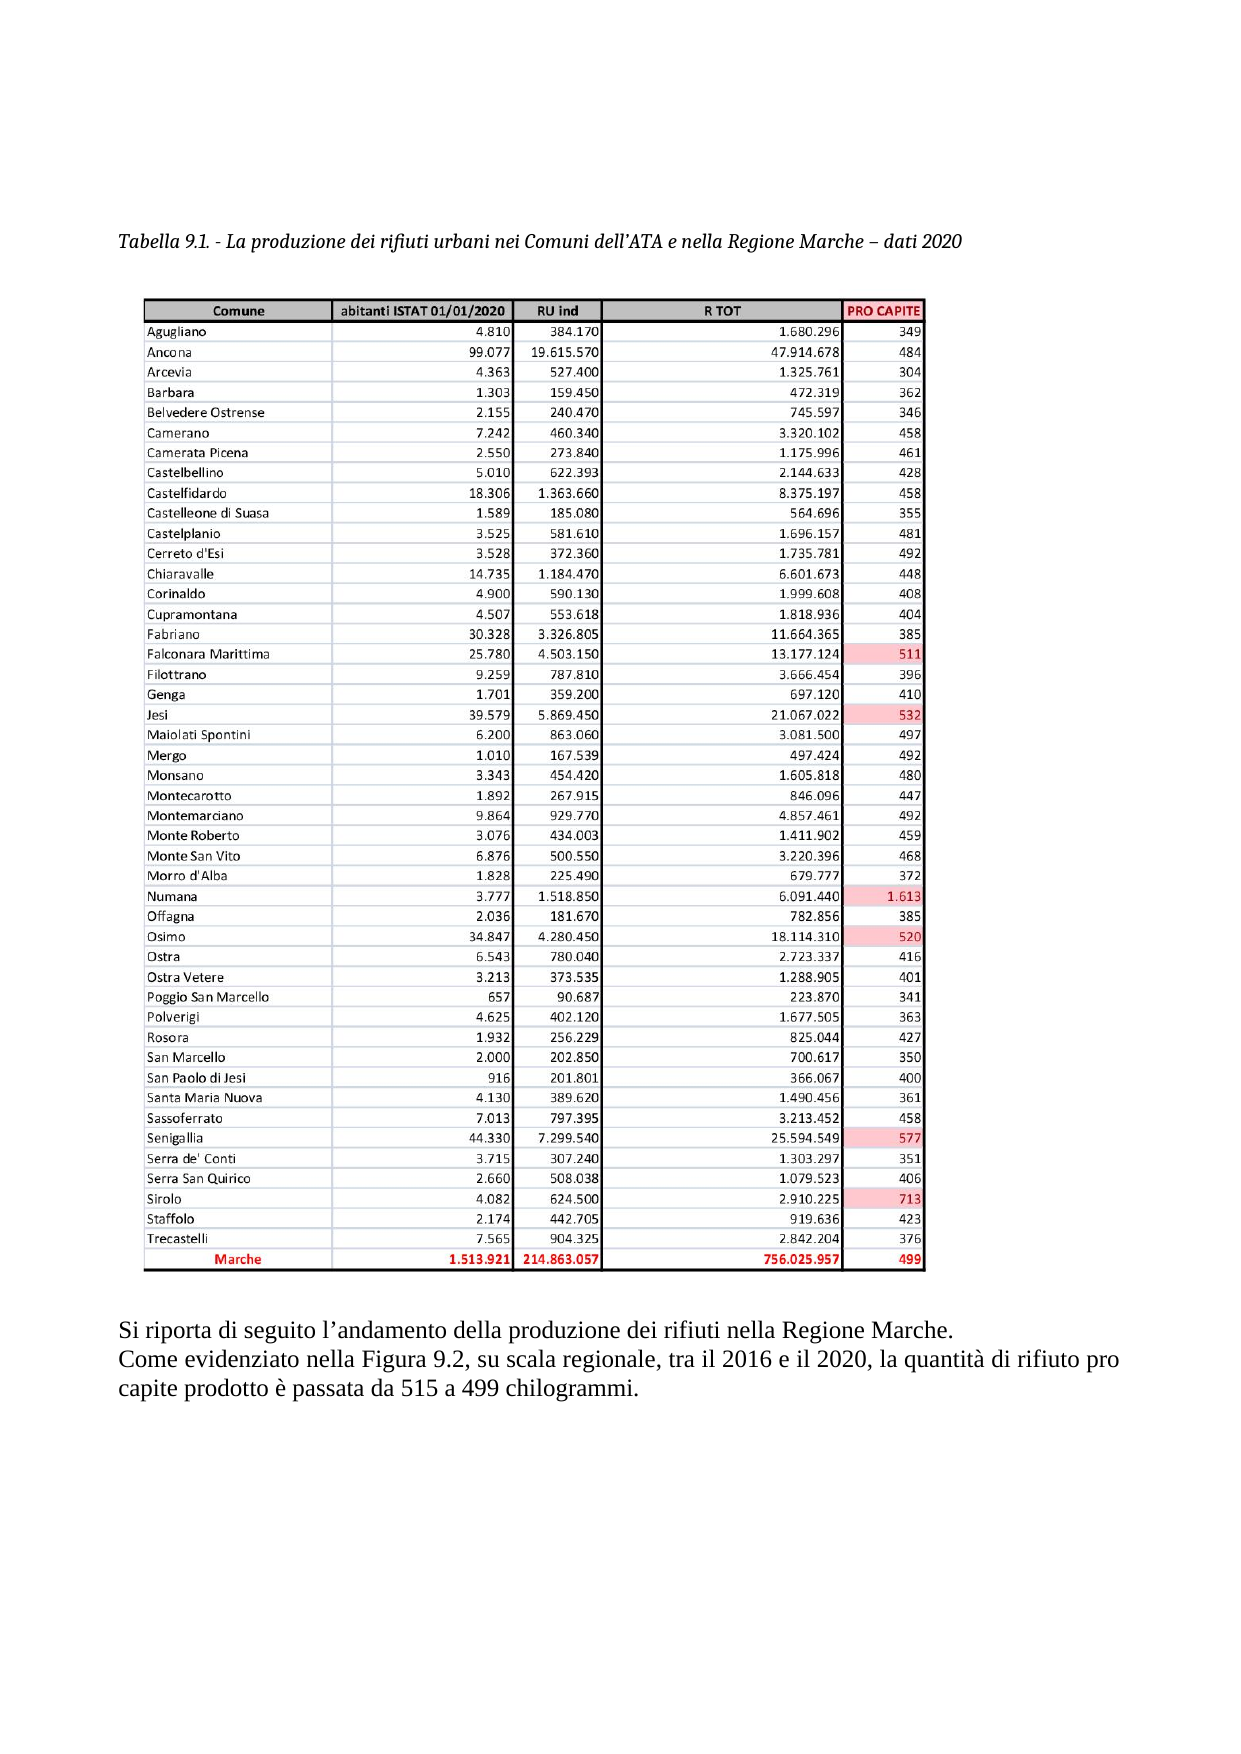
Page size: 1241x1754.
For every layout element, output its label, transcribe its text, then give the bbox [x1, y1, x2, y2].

text Si riporta di seguito l’andamento della produzione dei rifiuti nella Regione Marche. [118, 1315, 1122, 1344]
text Tabella 9.1. - La produzione dei rifiuti urbani nei Comuni dell’ATA e nella Regione Marche – dati 2020 [118, 229, 1122, 253]
text Come evidenziato nella Figura 9.2, su scala regionale, tra il 2016 e il 2020, la quantità di rifiuto pro capite prodotto è passata da 515 a 499 chilogrammi. [118, 1344, 1122, 1401]
